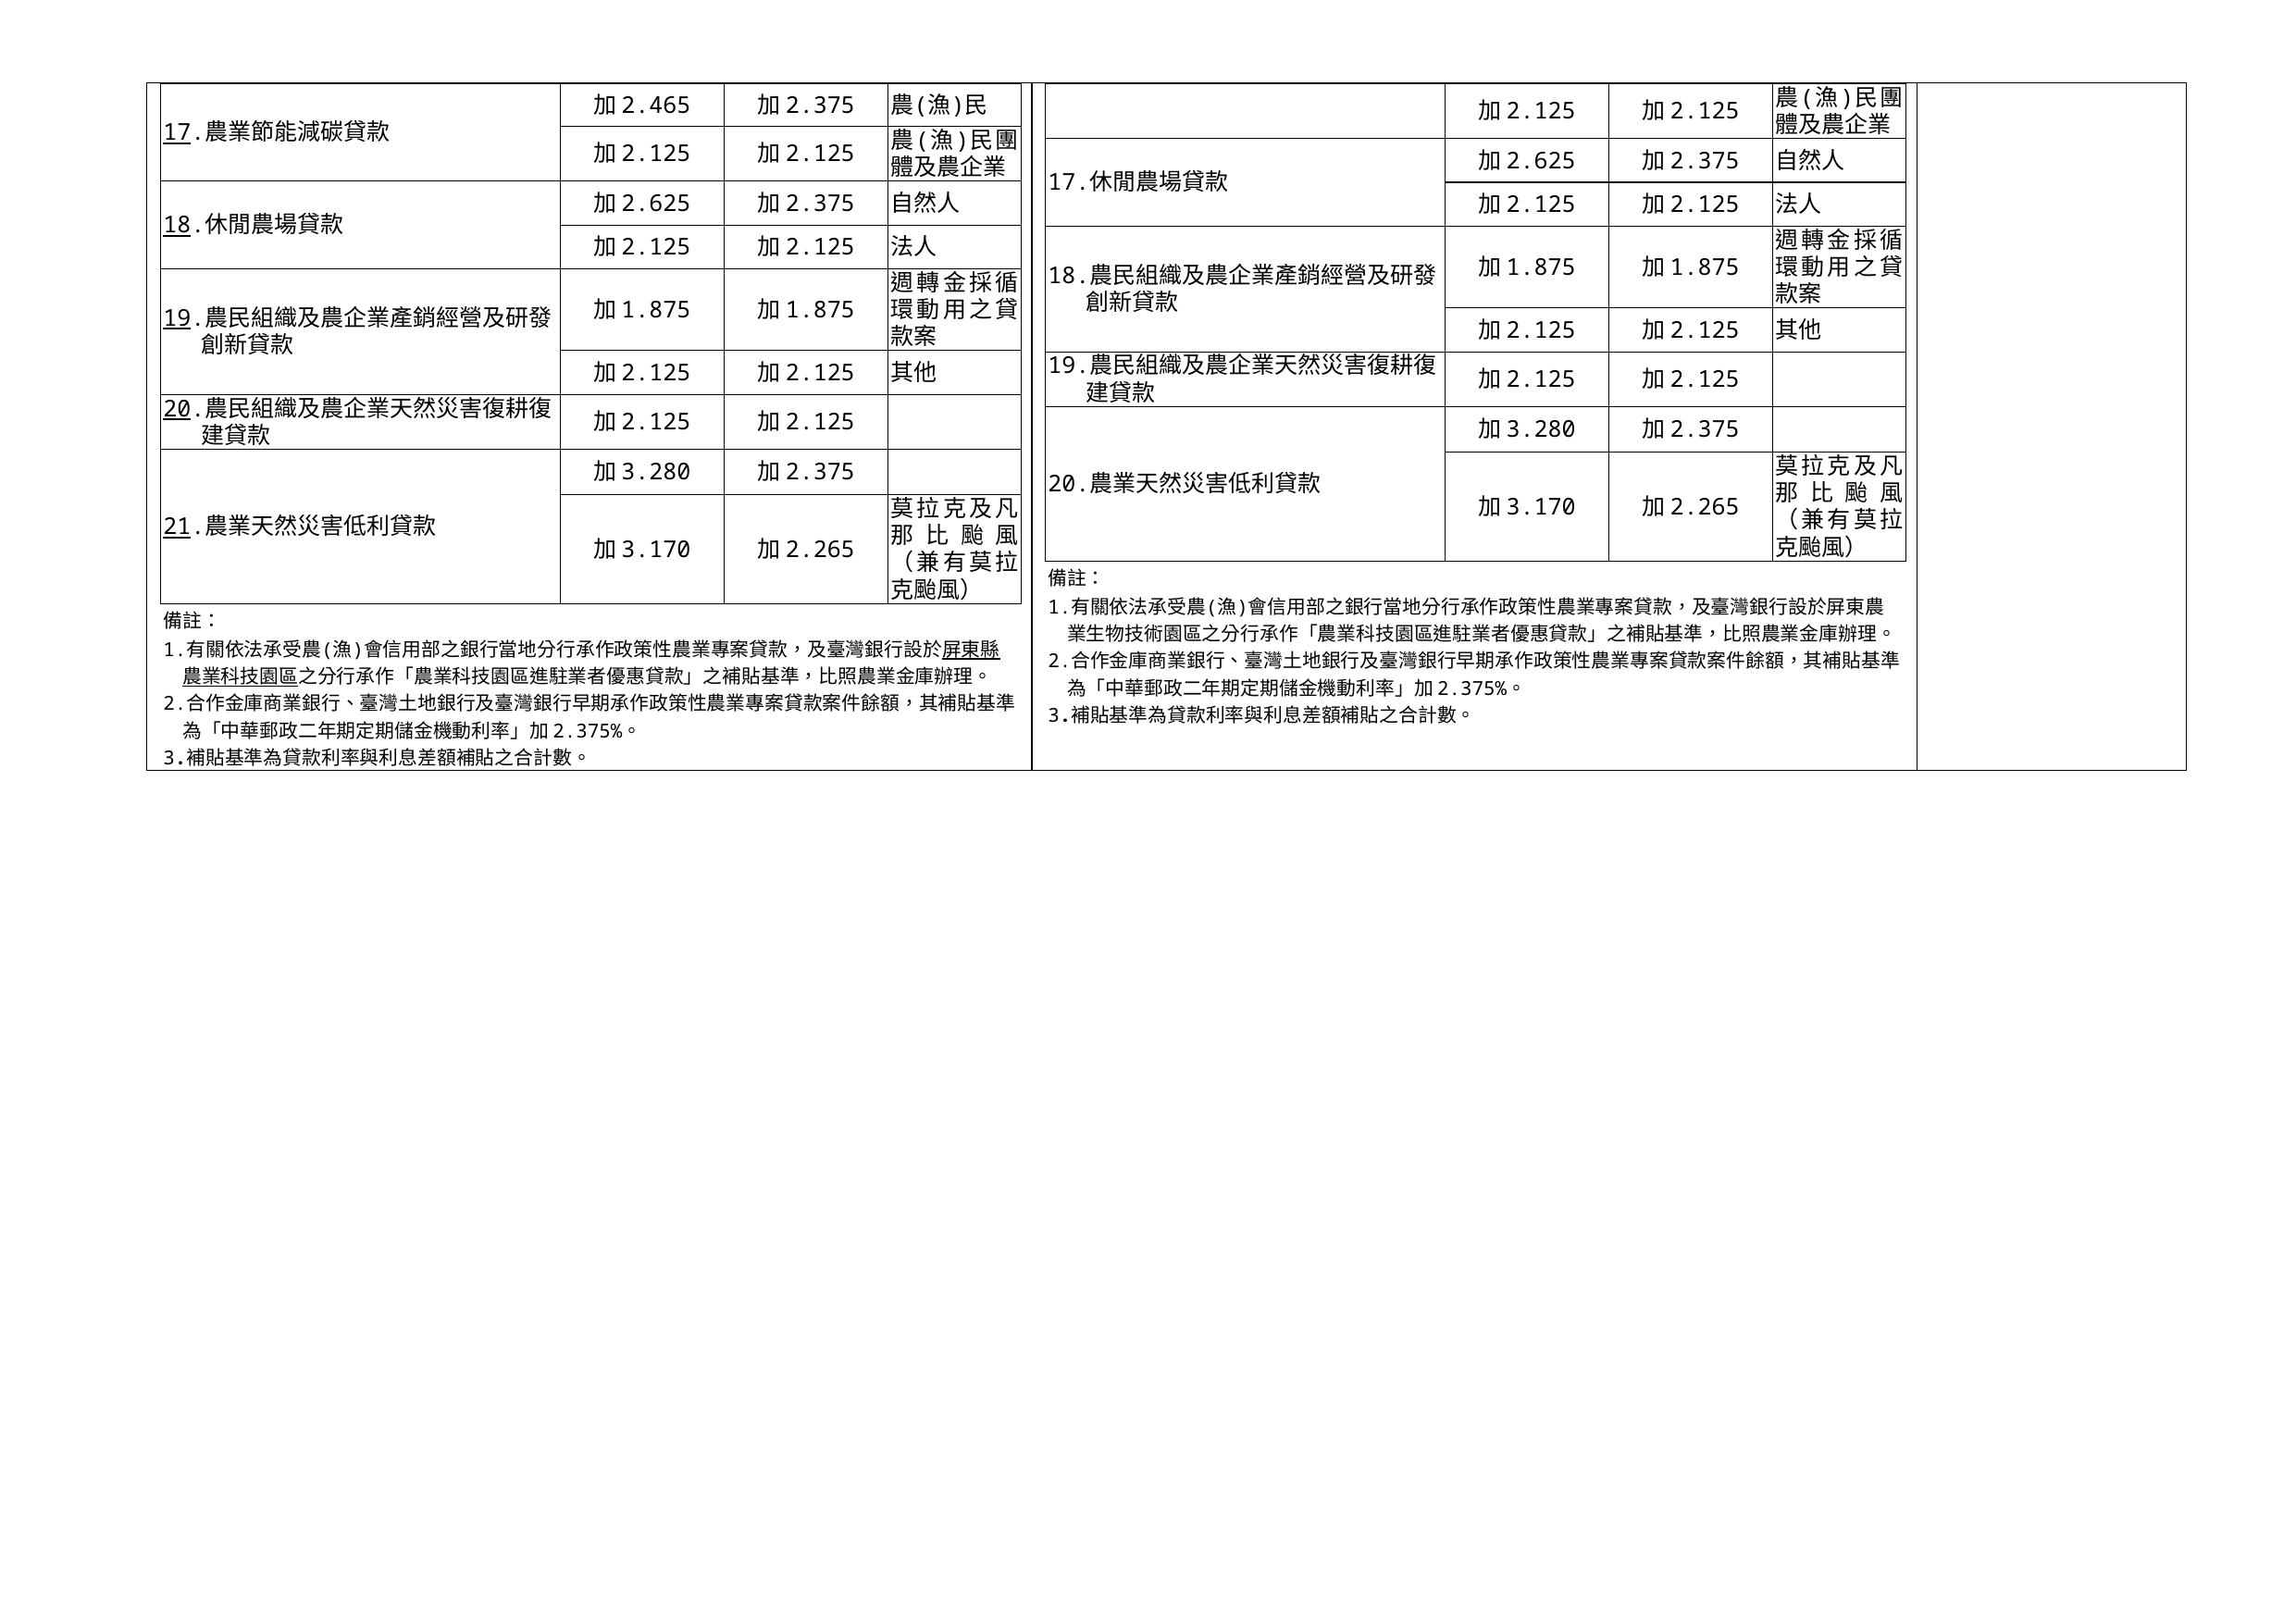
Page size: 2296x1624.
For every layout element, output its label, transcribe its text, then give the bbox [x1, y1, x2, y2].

table_cell 加2.375 [725, 181, 887, 224]
table_cell 19.農民組織及農企業天然災害復耕復建貸款 [1046, 353, 1445, 406]
table_header [2187, 82, 2197, 771]
table_cell 加2.265 [1609, 452, 1772, 561]
table_cell [1021, 83, 1031, 770]
table_cell 加2.125 [1609, 183, 1772, 226]
table_cell [1917, 83, 2186, 770]
table_cell 20.農業天然災害低利貸款 [1046, 407, 1445, 561]
table_cell 加2.625 [561, 181, 724, 224]
table_cell [147, 83, 160, 770]
table_cell 1.有關依法承受農(漁)會信用部之銀行當地分行承作政策性農業專案貸款，及臺灣銀行設於屏東農業生物技術園區之分行承作「農業科技園區進駐業者優惠貸款」之補貼基準，比照農業金庫辦理。 2.合作金庫商業銀行、臺灣土地銀行及臺灣銀行早期承作政策性農業專案貸款案件餘額，其補貼基準為「中華郵政二年期定期儲金機動利率」加2.375%。 3.補貼基準為貸款利率與利息差額補貼之合計數。 [1045, 592, 1905, 727]
table_cell 加2.125 [561, 127, 724, 180]
table_cell 加2.125 [1446, 84, 1608, 138]
table_cell 加2.125 [725, 395, 887, 449]
table_cell 加1.875 [725, 269, 887, 350]
table_cell 加2.125 [725, 226, 887, 268]
table_cell [1445, 562, 1464, 592]
table_cell 加1.875 [1446, 227, 1608, 307]
table_cell 19.農民組織及農企業產銷經營及研發創新貸款 [161, 269, 560, 394]
table_cell 1.有關依法承受農(漁)會信用部之銀行當地分行承作政策性農業專案貸款，及臺灣銀行設於屏東縣農業科技園區之分行承作「農業科技園區進駐業者優惠貸款」之補貼基準，比照農業金庫辦理。 2.合作金庫商業銀行、臺灣土地銀行及臺灣銀行早期承作政策性農業專案貸款案件餘額，其補貼基準為「中華郵政二年期定期儲金機動利率」加2.375%。 3.補貼基準為貸款利率與利息差額補貼之合計數。 [160, 635, 1021, 770]
table_cell 加3.170 [1446, 452, 1608, 561]
table_cell 加2.125 [1446, 308, 1608, 351]
table_cell [1033, 83, 1917, 770]
table_cell 17.農業節能減碳貸款 [161, 84, 560, 180]
table_cell 備註： [1045, 562, 1445, 592]
table_cell 法人 [888, 226, 1021, 268]
table_cell 加3.280 [1446, 407, 1608, 452]
table_cell [888, 395, 1021, 449]
table_cell 加2.125 [561, 395, 724, 449]
table_cell 法人 [1773, 183, 1905, 226]
table_cell 加2.125 [561, 226, 724, 268]
table_cell 週轉金採循環動用之貸款案 [888, 269, 1021, 350]
table_cell [1773, 353, 1905, 406]
table_cell [1685, 562, 1905, 592]
table_cell [560, 604, 579, 635]
table_cell 18.休閒農場貸款 [161, 181, 560, 268]
table_cell 加2.125 [1609, 84, 1772, 138]
table_cell 備註： [160, 604, 560, 635]
table_cell 農(漁)民團體及農企業 [1773, 84, 1905, 138]
table_cell 莫拉克及凡那比颱風（兼有莫拉克颱風） [888, 495, 1021, 603]
table_cell 加2.375 [725, 84, 887, 126]
table_cell 其他 [1773, 308, 1905, 351]
table_cell 農(漁)民團體及農企業 [888, 127, 1021, 180]
table_cell 加3.170 [561, 495, 724, 603]
table_cell 農(漁)民 [888, 84, 1021, 126]
table_cell 加1.875 [561, 269, 724, 350]
table_cell 17.休閒農場貸款 [1046, 139, 1445, 226]
table_cell 週轉金採循環動用之貸款案 [1773, 227, 1905, 307]
table_cell 莫拉克及凡那比颱風（兼有莫拉克颱風） [1773, 452, 1905, 561]
table_cell 加2.125 [1446, 183, 1608, 226]
table_cell 加2.375 [725, 450, 887, 494]
table_cell [801, 604, 1021, 635]
table_cell 加2.375 [1609, 139, 1772, 181]
table_cell 加2.125 [1446, 353, 1608, 406]
table_cell 加2.465 [561, 84, 724, 126]
table_cell 加2.125 [725, 351, 887, 394]
table_cell 加2.265 [725, 495, 887, 603]
table_cell [1571, 562, 1678, 592]
table_cell 加2.625 [1446, 139, 1608, 181]
table_cell [888, 450, 1021, 494]
table_cell 自然人 [888, 181, 1021, 224]
table_cell [794, 604, 801, 635]
table_cell 加3.280 [561, 450, 724, 494]
table_cell [687, 604, 794, 635]
table_cell 其他 [888, 351, 1021, 394]
table_cell 加1.875 [1609, 227, 1772, 307]
table_cell 加2.125 [725, 127, 887, 180]
table_cell 加2.125 [1609, 308, 1772, 351]
table_cell 加2.125 [561, 351, 724, 394]
table_cell [579, 604, 687, 635]
table_header [137, 82, 146, 771]
table_cell [1773, 407, 1905, 452]
table_cell [1046, 84, 1445, 138]
table_cell [1679, 562, 1685, 592]
table_cell 21.農業天然災害低利貸款 [161, 450, 560, 603]
table_cell 加2.125 [1609, 353, 1772, 406]
table_cell 18.農民組織及農企業產銷經營及研發創新貸款 [1046, 227, 1445, 351]
table_cell 20.農民組織及農企業天然災害復耕復建貸款 [161, 395, 560, 449]
table_cell 自然人 [1773, 139, 1905, 181]
table_cell [1464, 562, 1571, 592]
table_cell 加2.375 [1609, 407, 1772, 452]
